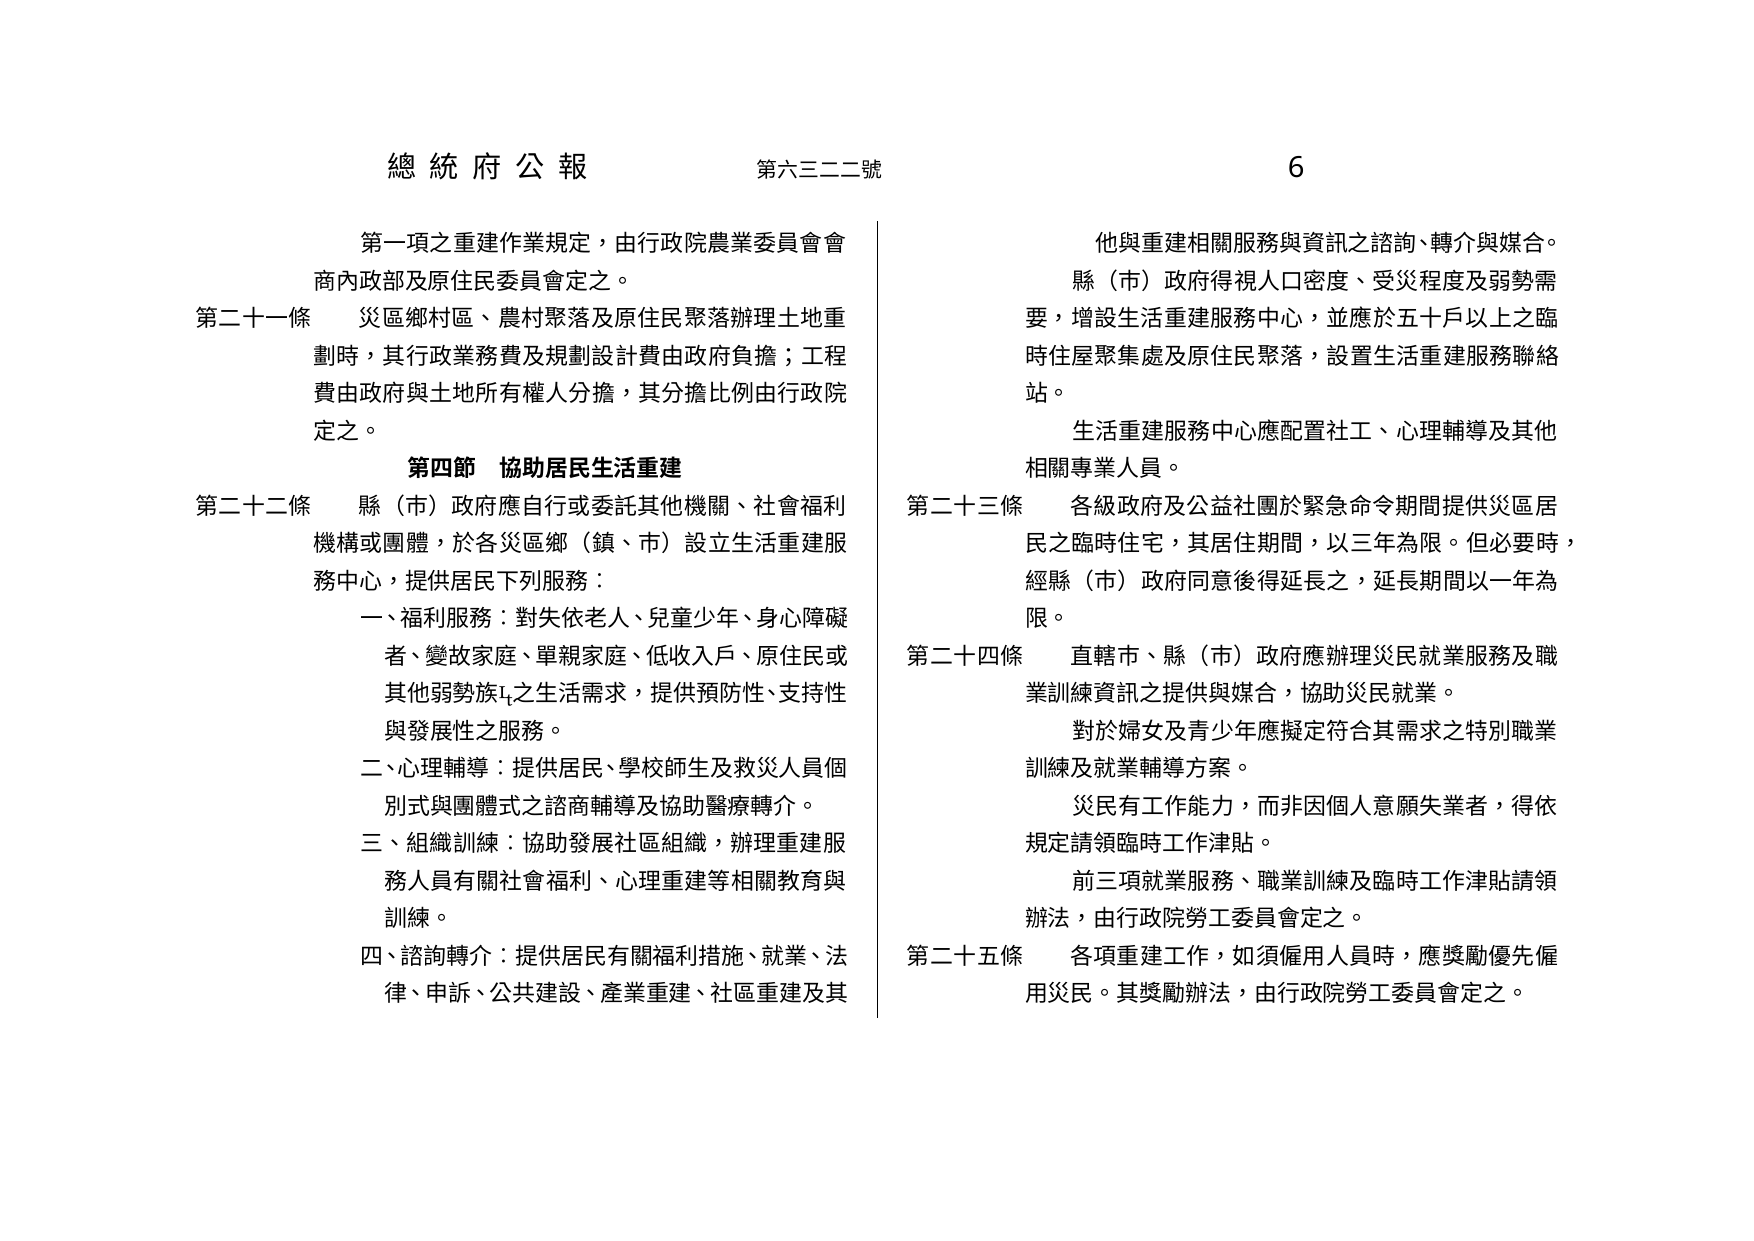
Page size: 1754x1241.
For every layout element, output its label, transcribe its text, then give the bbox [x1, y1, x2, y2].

text 三、組織訓練︰協助發展社區組織，辦理重建服務人員有關社會福利、心理重建等相關教育與訓練。 [360, 822, 847, 934]
text 對於婦女及青少年應擬定符合其需求之特別職業訓練及就業輔導方案。 [1025, 709, 1559, 784]
text 一、福利服務︰對失依老人、兒童少年、身心障礙者、變故家庭、單親家庭、低收入戶、原住民或其他弱勢族之生活需求，提供預防性、支持性與發展性之服務。 [360, 597, 847, 747]
text 縣（巿）政府得視人口密度、受災程度及弱勢需要，增設生活重建服務中心，並應於五十戶以上之臨時住屋聚集處及原住民聚落，設置生活重建服務聯絡站。 [1025, 259, 1559, 409]
text 災民有工作能力，而非因個人意願失業者，得依規定請領臨時工作津貼。 [1025, 784, 1559, 859]
text 第一項之重建作業規定，由行政院農業委員會會商內政部及原住民委員會定之。 [313, 222, 847, 297]
text 二、心理輔導︰提供居民、學校師生及救災人員個別式與團體式之諮商輔導及協助醫療轉介。 [360, 747, 847, 822]
text 第二十五條 各項重建工作，如須僱用人員時，應獎勵優先僱用災民。其獎勵辦法，由行政院勞工委員會定之。 [907, 934, 1559, 1009]
text 第二十四條 直轄巿、縣（巿）政府應辦理災民就業服務及職業訓練資訊之提供與媒合，協助災民就業。 [907, 634, 1559, 709]
text 第二十二條 縣（巿）政府應自行或委託其他機關、社會福利機構或團體，於各災區鄉（鎮、巿）設立生活重建服務中心，提供居民下列服務︰ [195, 484, 847, 597]
text 第二十一條 災區鄉村區、農村聚落及原住民聚落辦理土地重劃時，其行政業務費及規劃設計費由政府負擔；工程費由政府與土地所有權人分擔，其分擔比例由行政院定之。 [195, 297, 847, 447]
text 第四節 協助居民生活重建 [407, 447, 847, 484]
text 生活重建服務中心應配置社工、心理輔導及其他相關專業人員。 [1025, 409, 1559, 484]
text 四、諮詢轉介︰提供居民有關福利措施、就業、法律、申訴、公共建設、產業重建、社區重建及其他與重建相關服務與資訊之諮詢、轉介與媒合。 [1072, 222, 1559, 259]
text 第二十三條 各級政府及公益社團於緊急命令期間提供災區居民之臨時住宅，其居住期間，以三年為限。但必要時，經縣（巿）政府同意後得延長之，延長期間以一年為限。 [907, 484, 1559, 634]
text 四、諮詢轉介︰提供居民有關福利措施、就業、法律、申訴、公共建設、產業重建、社區重建及其他與重建相關服務與資訊之諮詢、轉介與媒合。 [360, 934, 847, 1009]
text 前三項就業服務、職業訓練及臨時工作津貼請領辦法，由行政院勞工委員會定之。 [1025, 859, 1559, 934]
